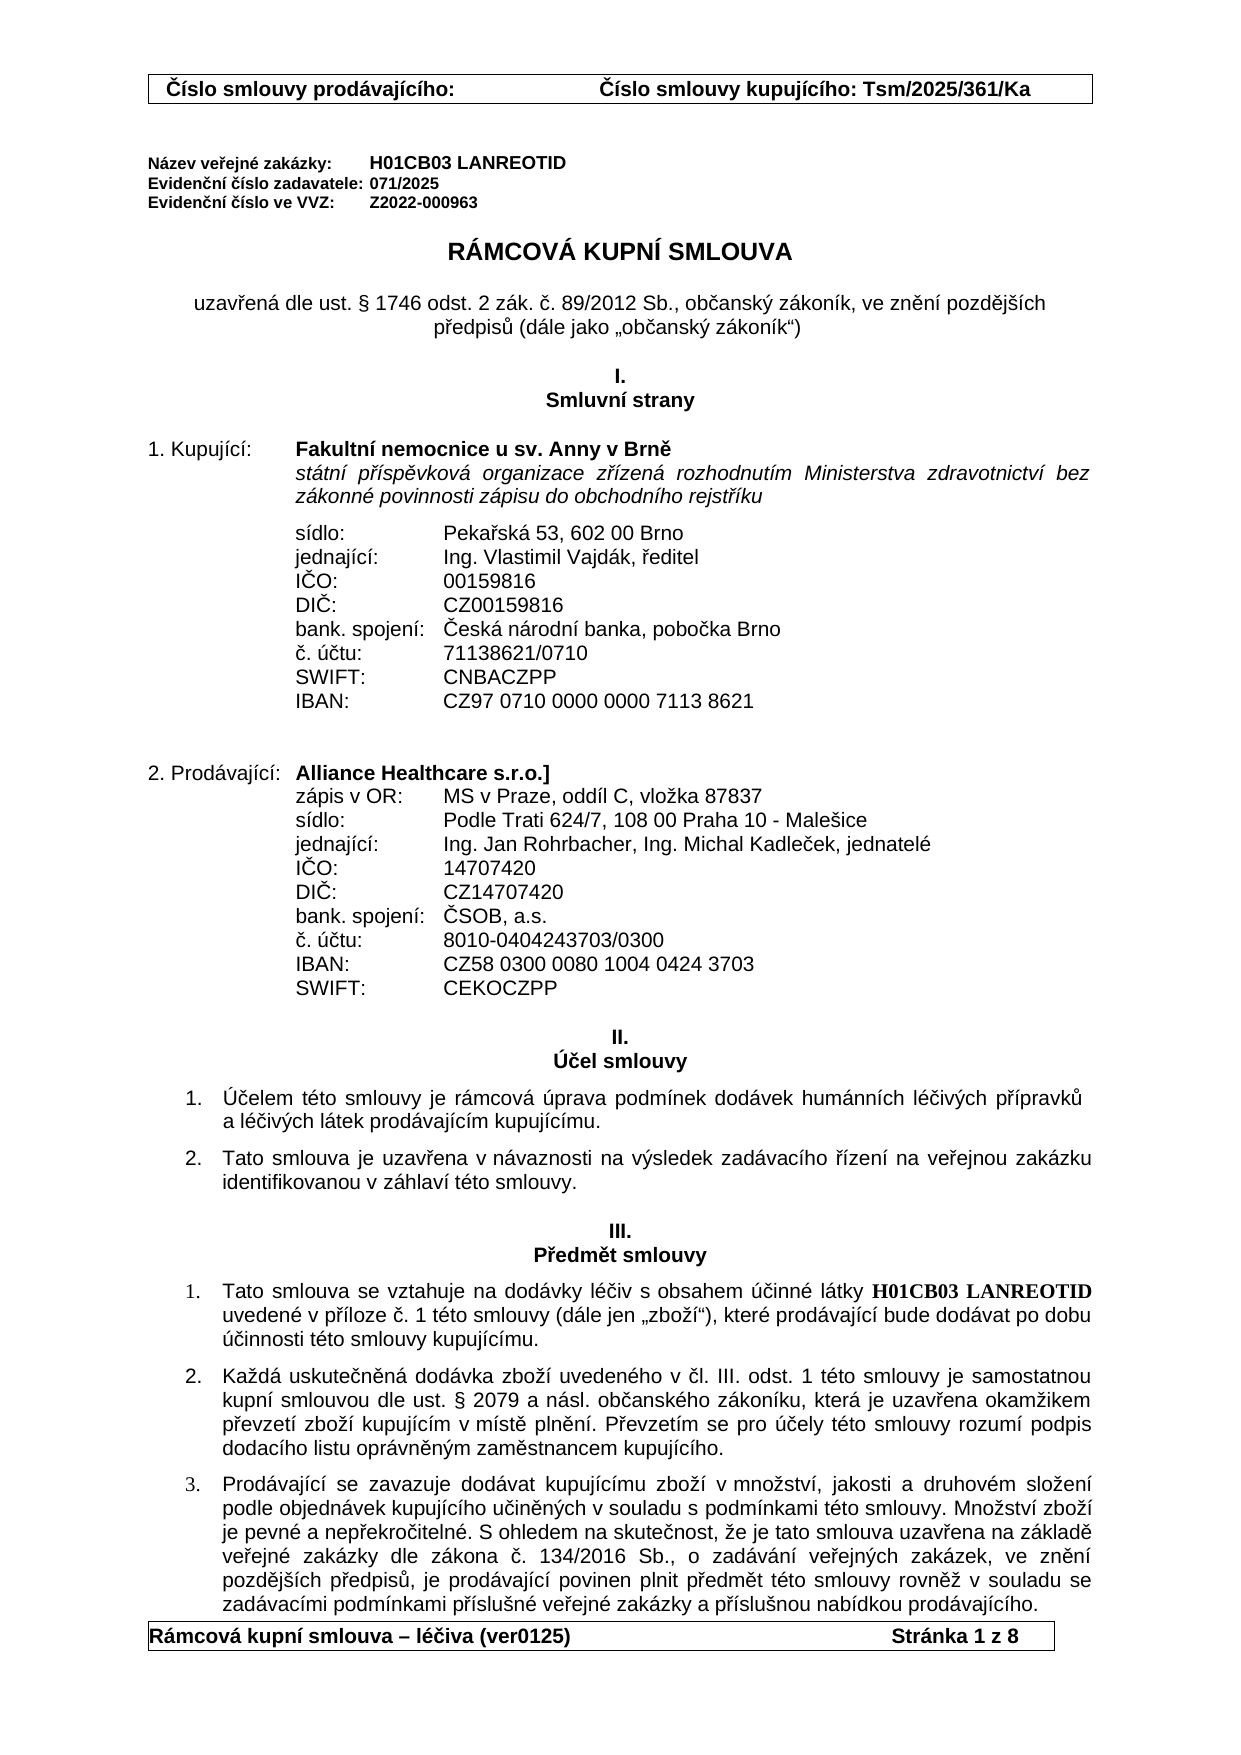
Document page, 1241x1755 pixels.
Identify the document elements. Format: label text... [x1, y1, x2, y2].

text č. účtu: 71138621/0710 [221, 641, 1093, 664]
list Účelem této smlouvy je rámcová úprava podmínek dodávek humánních léčivých přípravků a léčivých látek prodávajícím kupujícímu. [185, 1085, 1093, 1133]
text Název veřejné zakázky: H01CB03 LANREOTID [148, 152, 1093, 173]
text uzavřená dle ust. § 1746 odst. 2 zák. č. 89/2012 Sb., občanský zákoník, ve znění pozdějších předpisů (dále jako „občanský zákoník“) [148, 291, 1093, 338]
text č. účtu: 8010-0404243703/0300 [222, 928, 1093, 952]
text Smluvní strany [148, 387, 1093, 411]
text SWIFT: CNBACZPP [221, 664, 1093, 688]
text státní příspěvková organizace zřízená rozhodnutím Ministerstva zdravotnictví bez zákonné povinnosti zápisu do obchodního rejstříku [295, 460, 1093, 508]
text DIČ: CZ14707420 [222, 880, 1093, 904]
text Účel smlouvy [148, 1049, 1093, 1073]
list Tato smlouva se vztahuje na dodávky léčiv s obsahem účinné látky H01CB03 LANREOTID uvedené v příloze č. 1 této smlouvy (dále jen „zboží“), které prodávající bude dodávat po dobu účinnosti této smlouvy kupujícímu. [185, 1279, 1093, 1351]
text I. [148, 363, 1093, 387]
text jednající: Ing. Jan Rohrbacher, Ing. Michal Kadleček, jednatelé [222, 832, 1093, 856]
list Každá uskutečněná dodávka zboží uvedeného v čl. III. odst. 1 této smlouvy je samostatnou kupní smlouvou dle ust. § 2079 a násl. občanského zákoníku, která je uzavřena okamžikem převzetí zboží kupujícím v místě plnění. Převzetím se pro účely této smlouvy rozumí podpis dodacího listu oprávněným zaměstnancem kupujícího. [185, 1364, 1093, 1459]
text DIČ: CZ00159816 [221, 593, 1093, 617]
text sídlo: Podle Trati 624/7, 108 00 Praha 10 - Malešice [222, 808, 1093, 832]
text jednající: Ing. Vlastimil Vajdák, ředitel [221, 545, 1093, 569]
text IČO: 00159816 [221, 569, 1093, 593]
list Prodávající se zavazuje dodávat kupujícímu zboží v množství, jakosti a druhovém složení podle objednávek kupujícího učiněných v souladu s podmínkami této smlouvy. Množství zboží je pevné a nepřekročitelné. S ohledem na skutečnost, že je tato smlouva uzavřena na základě veřejné zakázky dle zákona č. 134/2016 Sb., o zadávání veřejných zakázek, ve znění pozdějších předpisů, je prodávající povinen plnit předmět této smlouvy rovněž v souladu se zadávacími podmínkami příslušné veřejné zakázky a příslušnou nabídkou prodávajícího. [185, 1472, 1093, 1616]
text sídlo: Pekařská 53, 602 00 Brno [221, 521, 1093, 545]
list Tato smlouva je uzavřena v návaznosti na výsledek zadávacího řízení na veřejnou zakázku identifikovanou v záhlaví této smlouvy. [185, 1146, 1093, 1194]
text RÁMCOVÁ KUPNÍ SMLOUVA [148, 237, 1093, 266]
text II. [148, 1025, 1093, 1049]
text IBAN: CZ58 0300 0080 1004 0424 3703 [222, 952, 1093, 976]
text SWIFT: CEKOCZPP [222, 976, 1093, 1000]
text Evidenční číslo ve VVZ: Z2022-000963 [148, 193, 1093, 212]
text III. [148, 1219, 1093, 1243]
text bank. spojení: ČSOB, a.s. [222, 904, 1093, 928]
text IBAN: CZ97 0710 0000 0000 7113 8621 [221, 688, 1093, 712]
text 2. Prodávající: Alliance Healthcare s.r.o.] [148, 760, 1093, 784]
text zápis v OR: MS v Praze, oddíl C, vložka 87837 [222, 784, 1093, 808]
text bank. spojení: Česká národní banka, pobočka Brno [221, 617, 1093, 641]
text Evidenční číslo zadavatele: 071/2025 [148, 173, 1093, 193]
subtitle Předmět smlouvy [148, 1243, 1093, 1267]
text 1. Kupující: Fakultní nemocnice u sv. Anny v Brně [148, 436, 1093, 460]
text IČO: 14707420 [222, 856, 1093, 880]
